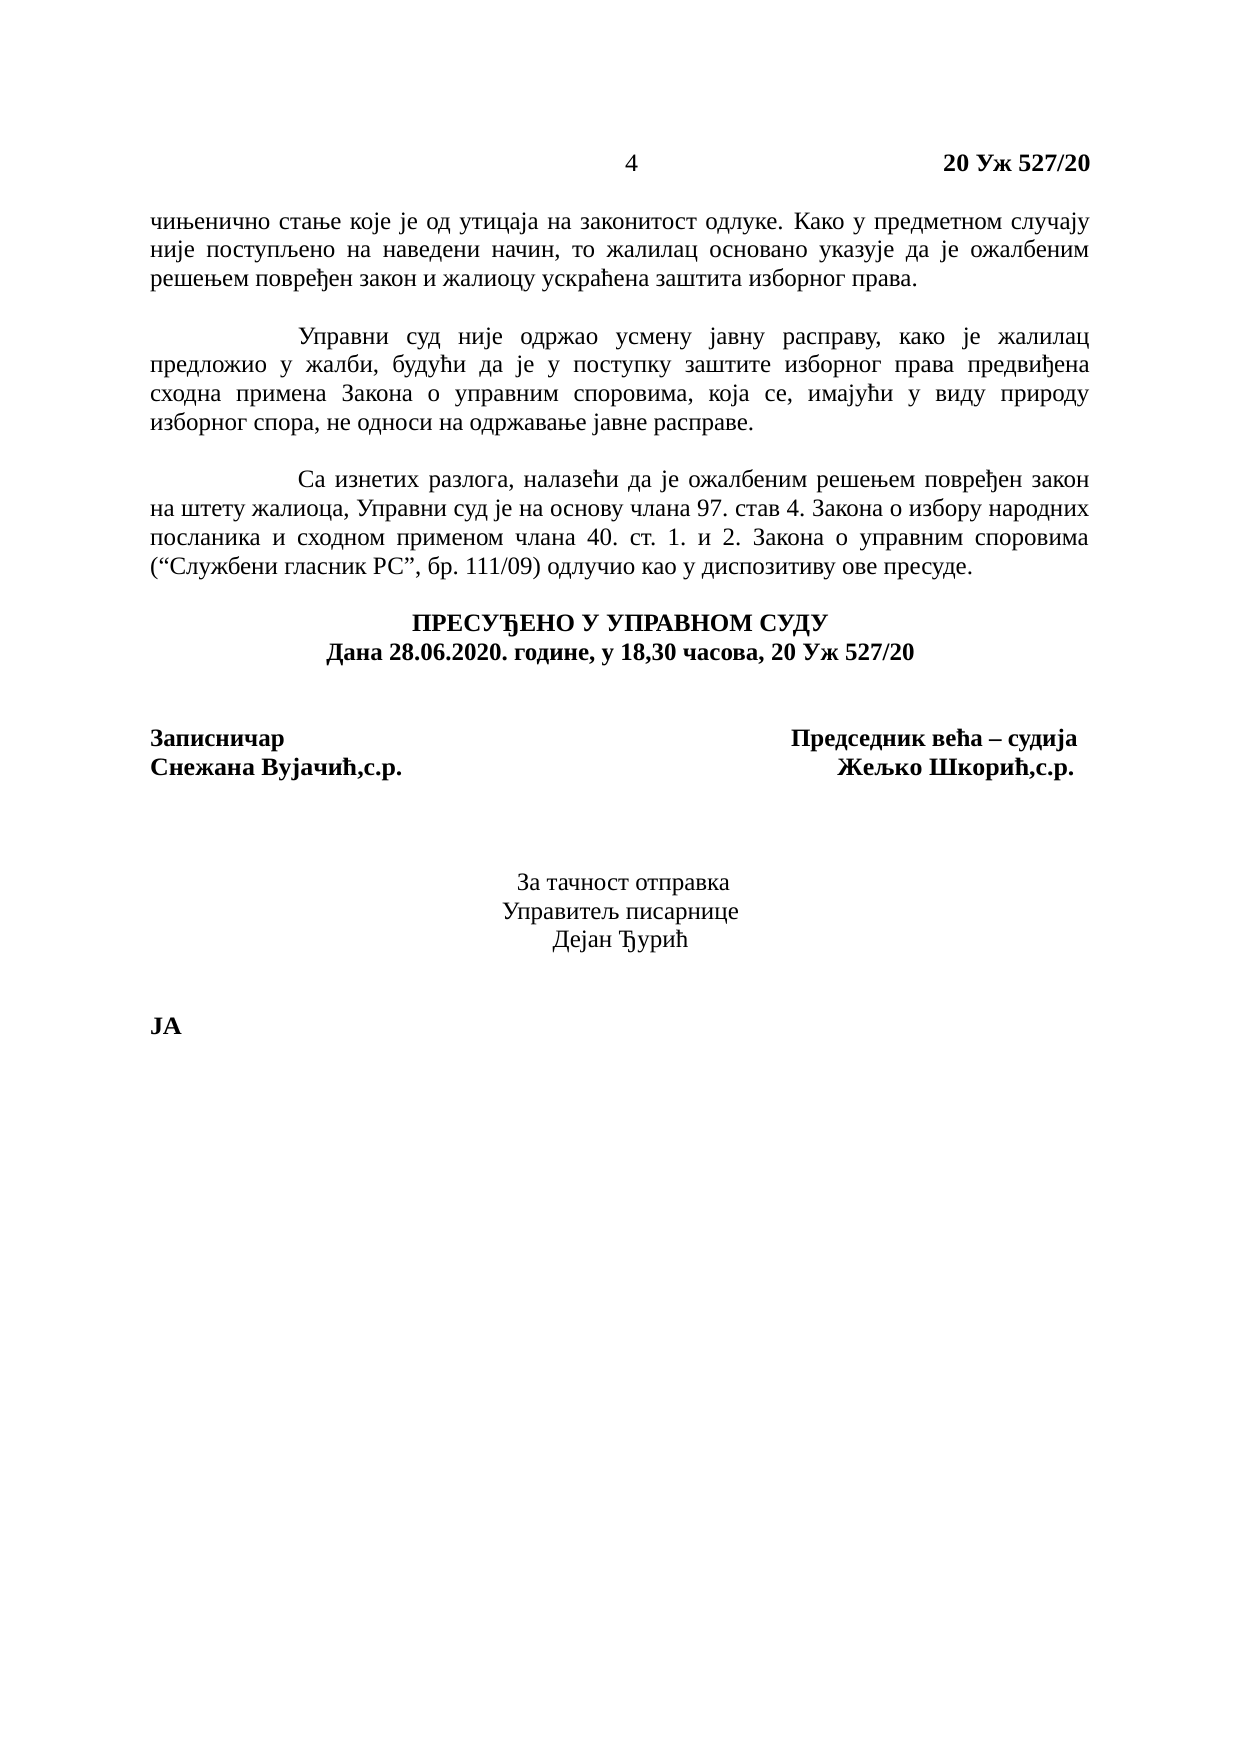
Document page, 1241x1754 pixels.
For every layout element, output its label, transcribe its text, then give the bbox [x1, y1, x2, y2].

text Управни суд није одржао усмену јавну расправу, како је жалилац предложио у жалби, будући да је у поступку заштите изборног права предвиђена сходна примена Закона о управним споровима, која се, имајући у виду природу изборног спора, не односи на одржавање јавне расправе. [150, 321, 1090, 436]
text Записничар Председник већа – судија [150, 723, 1090, 752]
text Дана 28.06.2020. године, у 18,30 часова, 20 Уж 527/20 [150, 637, 1090, 666]
text За тачност отправка [150, 867, 1090, 896]
text чињенично стање које је од утицаја на законитост одлуке. Како у предметном случају није поступљено на наведени начин, то жалилац основано указује да је ожалбеним решењем повређен закон и жалиоцу ускраћена заштита изборног права. [150, 206, 1090, 292]
text Са изнетих разлога, налазећи да је ожалбеним решењем повређен закон на штету жалиоца, Управни суд је на основу члана 97. став 4. Закона о избору народних посланика и сходном применом члана 40. ст. 1. и 2. Закона о управним споровима (“Службени гласник РС”, бр. 111/09) одлучио као у диспозитиву ове пресуде. [150, 464, 1090, 579]
text Дејан Ђурић [150, 924, 1090, 953]
text Снежана Вујачић,с.р. Жељко Шкорић,с.р. [150, 752, 1090, 781]
text ПРЕСУЂЕНО У УПРАВНОМ СУДУ [150, 608, 1090, 637]
text ЈА [150, 1011, 1090, 1039]
text Управитељ писарнице [150, 896, 1090, 924]
